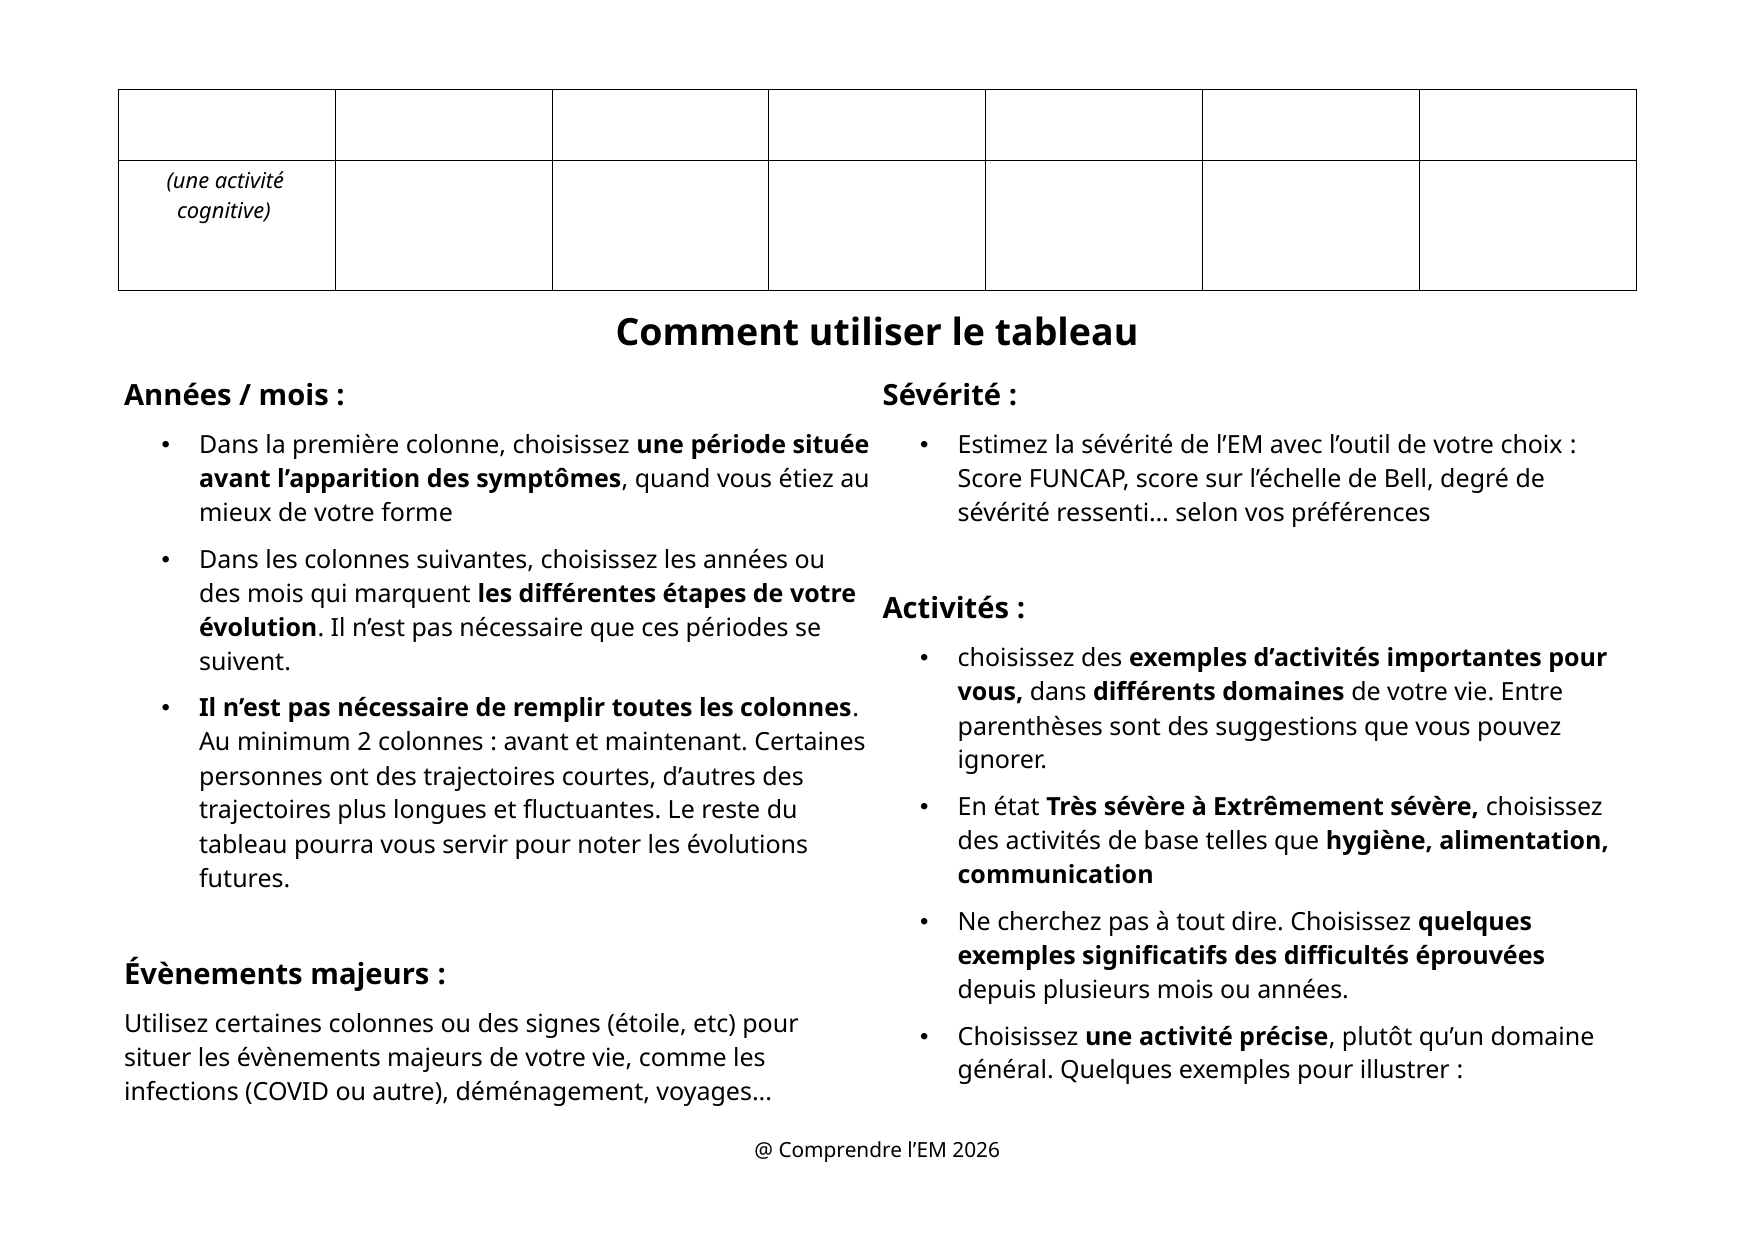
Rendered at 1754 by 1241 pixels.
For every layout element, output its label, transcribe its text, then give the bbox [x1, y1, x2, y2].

table_cell [1203, 90, 1419, 160]
table_cell [553, 161, 768, 290]
table_cell [1203, 161, 1419, 290]
table_cell [1420, 90, 1636, 160]
table_header Années / mois : Dans la première colonne, choisissez une période située avant l’apparition des symptômes, quand vous étiez au mieux de votre forme Dans les colonnes suivantes, choisissez les années ou des mois qui marquent les différentes étapes de votre évolution. Il n’est pas nécessaire que ces périodes se suivent. Il n’est pas nécessaire de remplir toutes les colonnes. Au minimum 2 colonnes : avant et maintenant. Certaines personnes ont des trajectoires courtes, d’autres des trajectoires plus longues et fluctuantes. Le reste du tableau pourra vous servir pour noter les évolutions futures. Évènements majeurs : Utilisez certaines colonnes ou des signes (étoile, etc) pour situer les évènements majeurs de votre vie, comme les infections (COVID ou autre), déménagement, voyages... [118, 369, 877, 1113]
table_cell [986, 90, 1202, 160]
table_cell [336, 90, 552, 160]
table_header Sévérité : Estimez la sévérité de l’EM avec l’outil de votre choix : Score FUNCAP, score sur l’échelle de Bell, degré de sévérité ressenti… selon vos préférences Activités : choisissez des exemples d’activités importantes pour vous, dans différents domaines de votre vie. Entre parenthèses sont des suggestions que vous pouvez ignorer. En état Très sévère à Extrêmement sévère, choisissez des activités de base telles que hygiène, alimentation, communication Ne cherchez pas à tout dire. Choisissez quelques exemples significatifs des difficultés éprouvées depuis plusieurs mois ou années. Choisissez une activité précise, plutôt qu’un domaine général. Quelques exemples pour illustrer : Une activité pro : « être debout pour recevoir les clients » OU « négocier en réunion » au lieu de « vente » Une tâche domestique : « passer l’aspirateur » OU « Faire les courses » au lieu de « ménage » Une activité physique : « marche », ou « compétition de tennis » Une activité cognitive : « lire un roman », « regarder un film », « jouer à un jeu vidéo », « une partie d’échecs »… [877, 369, 1636, 1113]
table_cell [986, 161, 1202, 290]
subtitle Comment utiliser le tableau [118, 305, 1636, 356]
table_cell [769, 161, 985, 290]
table_cell [553, 90, 768, 160]
table_cell [769, 90, 985, 160]
table_cell [119, 90, 335, 160]
table_cell [336, 161, 552, 290]
table_cell (une activité cognitive) [119, 161, 335, 290]
table_cell [1420, 161, 1636, 290]
